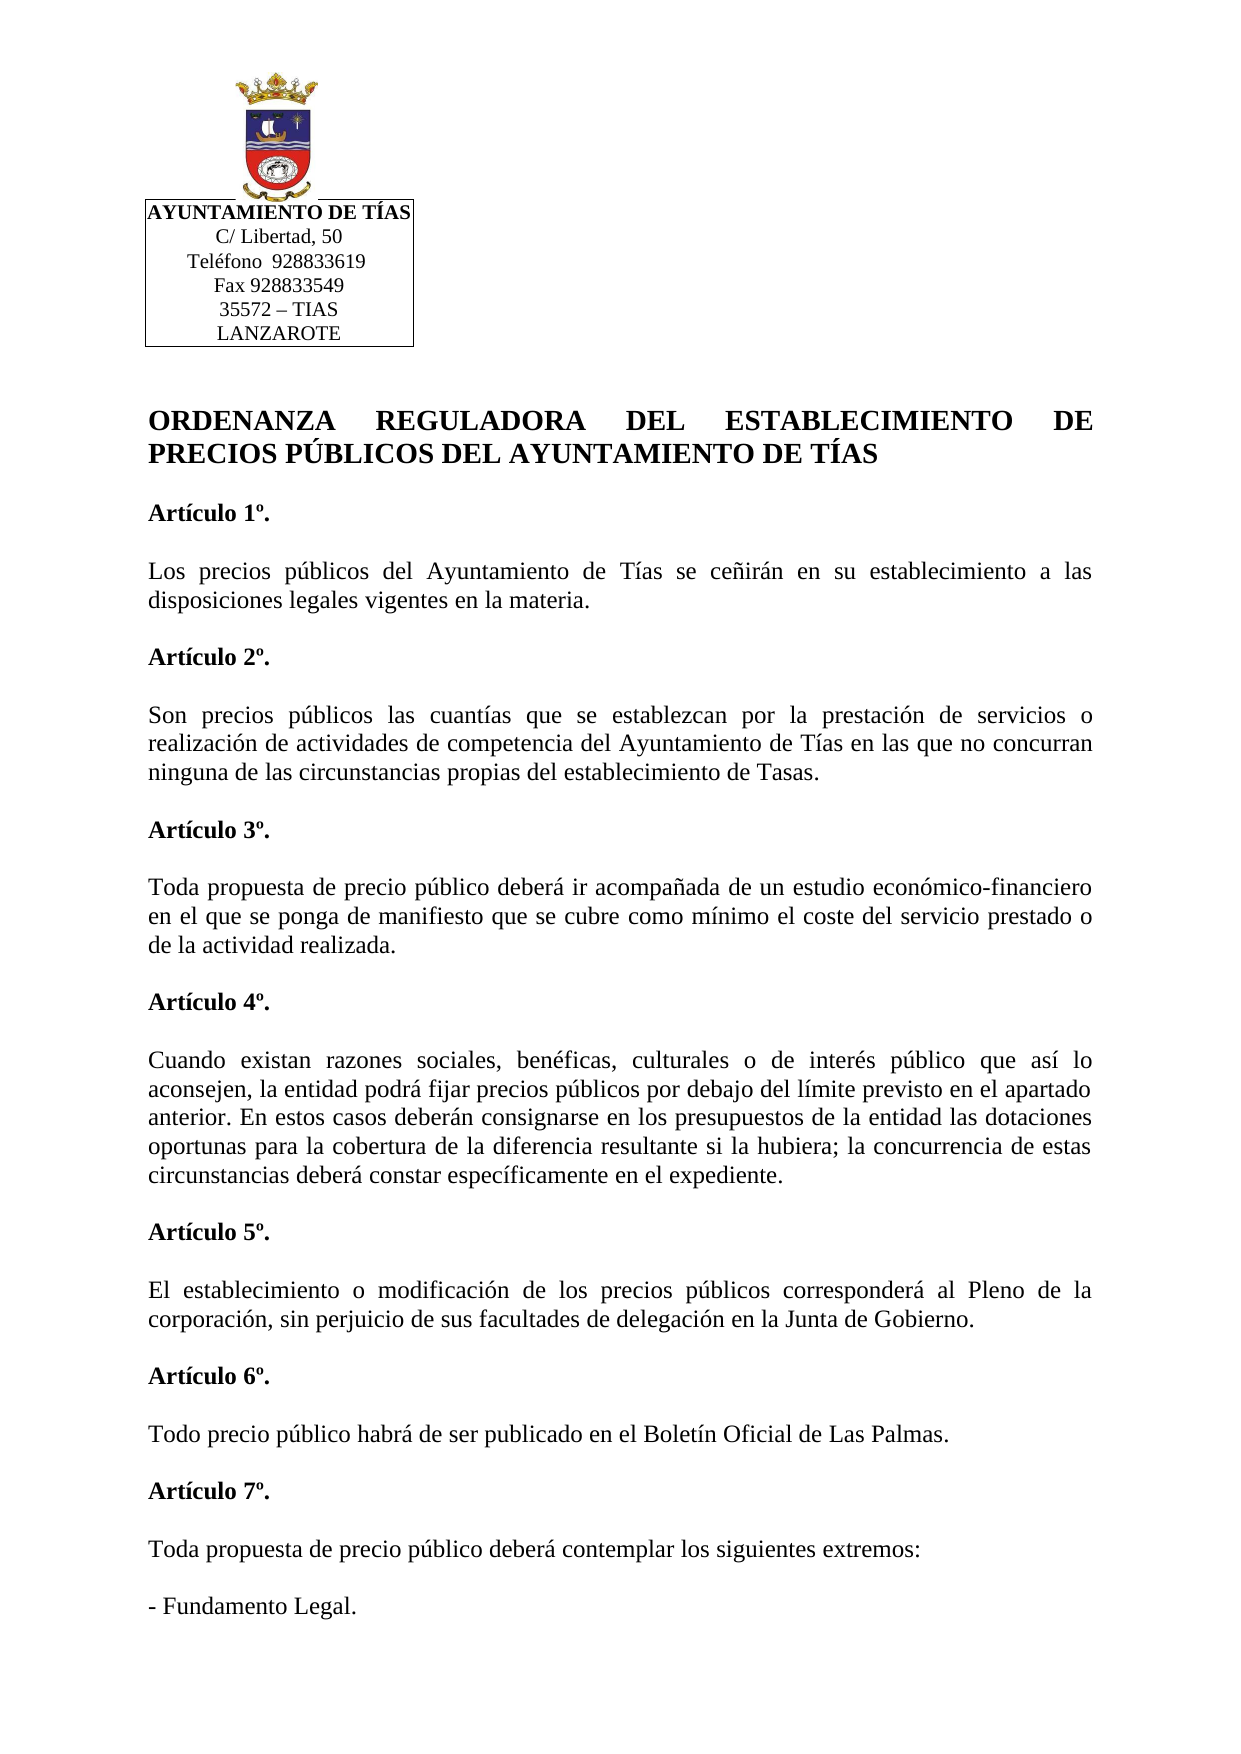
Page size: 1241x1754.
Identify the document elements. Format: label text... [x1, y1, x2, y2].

subtitle Artículo 7º. [148, 1476, 1105, 1505]
text Los precios públicos del Ayuntamiento de Tías se ceñirán en su establecimiento a las disposiciones legales vigentes en la materia. [148, 556, 1092, 613]
subtitle Artículo 1º. [148, 498, 1105, 527]
subtitle Artículo 6º. [148, 1361, 1105, 1390]
subtitle Artículo 3º. [148, 815, 1105, 843]
text El establecimiento o modificación de los precios públicos corresponderá al Pleno de la corporación, sin perjuicio de sus facultades de delegación en la Junta de Gobierno. [148, 1275, 1093, 1332]
text Toda propuesta de precio público deberá contemplar los siguientes extremos: [148, 1534, 1105, 1562]
subtitle Artículo 4º. [148, 987, 1105, 1016]
text ORDENANZA REGULADORA DEL ESTABLECIMIENTO DE PRECIOS PÚBLICOS DEL AYUNTAMIENTO DE TÍAS [148, 403, 1094, 470]
subtitle Artículo 5º. [148, 1217, 1105, 1246]
list Fundamento Legal. [148, 1591, 1105, 1620]
text Todo precio público habrá de ser publicado en el Boletín Oficial de Las Palmas. [148, 1419, 1105, 1447]
subtitle Artículo 2º. [148, 642, 1105, 671]
text Toda propuesta de precio público deberá ir acompañada de un estudio económico-financiero en el que se ponga de manifiesto que se cubre como mínimo el coste del servicio prestado o de la actividad realizada. [148, 872, 1093, 958]
text Son precios públicos las cuantías que se establezcan por la prestación de servicios o realización de actividades de competencia del Ayuntamiento de Tías en las que no concurran ninguna de las circunstancias propias del establecimiento de Tasas. [148, 700, 1093, 786]
text Cuando existan razones sociales, benéficas, culturales o de interés público que así lo aconsejen, la entidad podrá fijar precios públicos por debajo del límite previsto en el apartado anterior. En estos casos deberán consignarse en los presupuestos de la entidad las dotaciones oportunas para la cobertura de la diferencia resultante si la hubiera; la concurrencia de estas circunstancias deberá constar específicamente en el expediente. [148, 1045, 1093, 1189]
